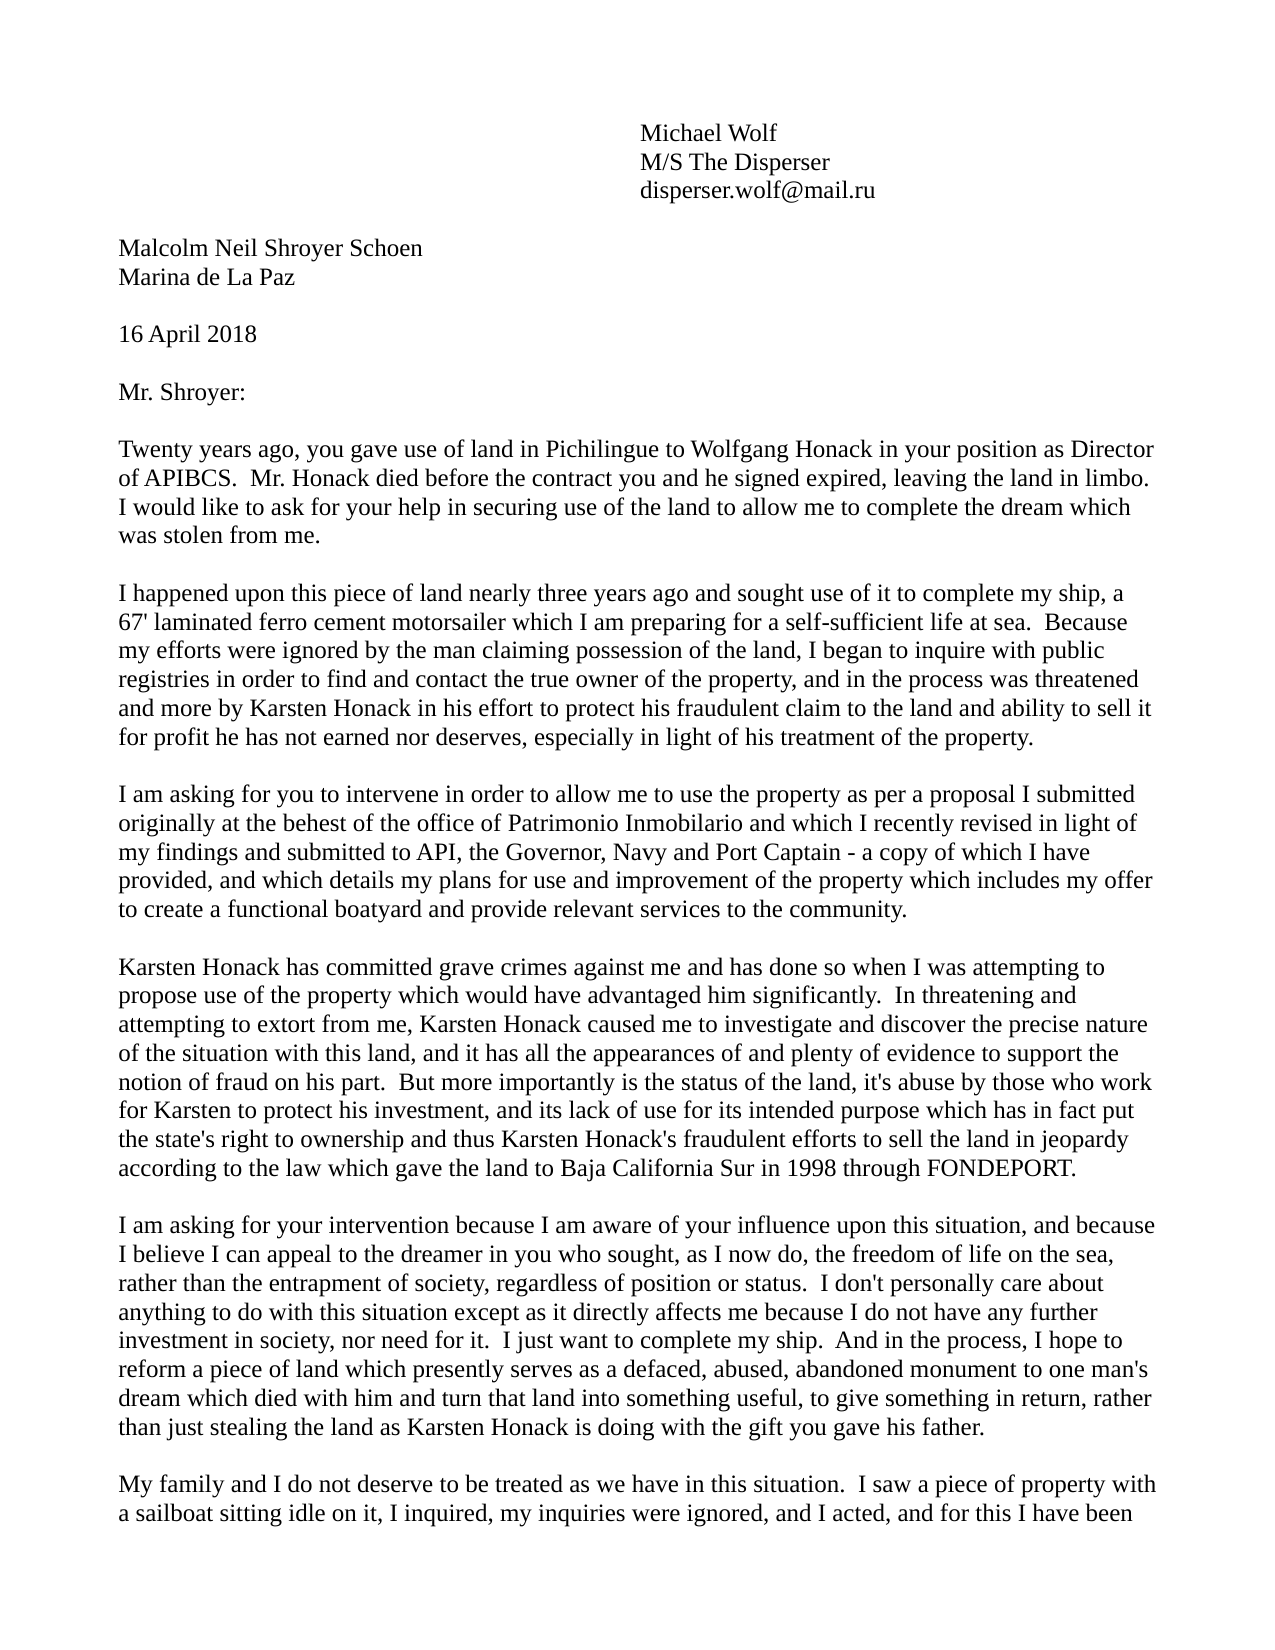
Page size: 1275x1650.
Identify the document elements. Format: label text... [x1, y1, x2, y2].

text disperser.wolf@mail.ru [118, 176, 1157, 204]
text Michael Wolf [118, 118, 1157, 147]
text M/S The Disperser [118, 147, 1157, 176]
text Marina de La Paz [118, 262, 1157, 291]
text Karsten Honack has committed grave crimes against me and has done so when I was attempting to propose use of the property which would have advantaged him significantly. In threatening and attempting to extort from me, Karsten Honack caused me to investigate and discover the precise nature of the situation with this land, and it has all the appearances of and plenty of evidence to support the notion of fraud on his part. But more importantly is the status of the land, it's abuse by those who work for Karsten to protect his investment, and its lack of use for its intended purpose which has in fact put the state's right to ownership and thus Karsten Honack's fraudulent efforts to sell the land in jeopardy according to the law which gave the land to Baja California Sur in 1998 through FONDEPORT. [118, 952, 1157, 1182]
text Twenty years ago, you gave use of land in Pichilingue to Wolfgang Honack in your position as Director of APIBCS. Mr. Honack died before the contract you and he signed expired, leaving the land in limbo. I would like to ask for your help in securing use of the land to allow me to complete the dream which was stolen from me. [118, 434, 1157, 549]
text I am asking for you to intervene in order to allow me to use the property as per a proposal I submitted originally at the behest of the office of Patrimonio Inmobilario and which I recently revised in light of my findings and submitted to API, the Governor, Navy and Port Captain - a copy of which I have provided, and which details my plans for use and improvement of the property which includes my offer to create a functional boatyard and provide relevant services to the community. [118, 779, 1157, 923]
text 16 April 2018 [118, 319, 1157, 348]
text I happened upon this piece of land nearly three years ago and sought use of it to complete my ship, a 67' laminated ferro cement motorsailer which I am preparing for a self-sufficient life at sea. Because my efforts were ignored by the man claiming possession of the land, I began to inquire with public registries in order to find and contact the true owner of the property, and in the process was threatened and more by Karsten Honack in his effort to protect his fraudulent claim to the land and ability to sell it for profit he has not earned nor deserves, especially in light of his treatment of the property. [118, 578, 1157, 751]
text I am asking for your intervention because I am aware of your influence upon this situation, and because I believe I can appeal to the dreamer in you who sought, as I now do, the freedom of life on the sea, rather than the entrapment of society, regardless of position or status. I don't personally care about anything to do with this situation except as it directly affects me because I do not have any further investment in society, nor need for it. I just want to complete my ship. And in the process, I hope to reform a piece of land which presently serves as a defaced, abused, abandoned monument to one man's dream which died with him and turn that land into something useful, to give something in return, rather than just stealing the land as Karsten Honack is doing with the gift you gave his father. [118, 1211, 1157, 1441]
text My family and I do not deserve to be treated as we have in this situation. I saw a piece of property with a sailboat sitting idle on it, I inquired, my inquiries were ignored, and I acted, and for this I have been [118, 1469, 1157, 1527]
text Malcolm Neil Shroyer Schoen [118, 233, 1157, 262]
text Mr. Shroyer: [118, 377, 1157, 406]
